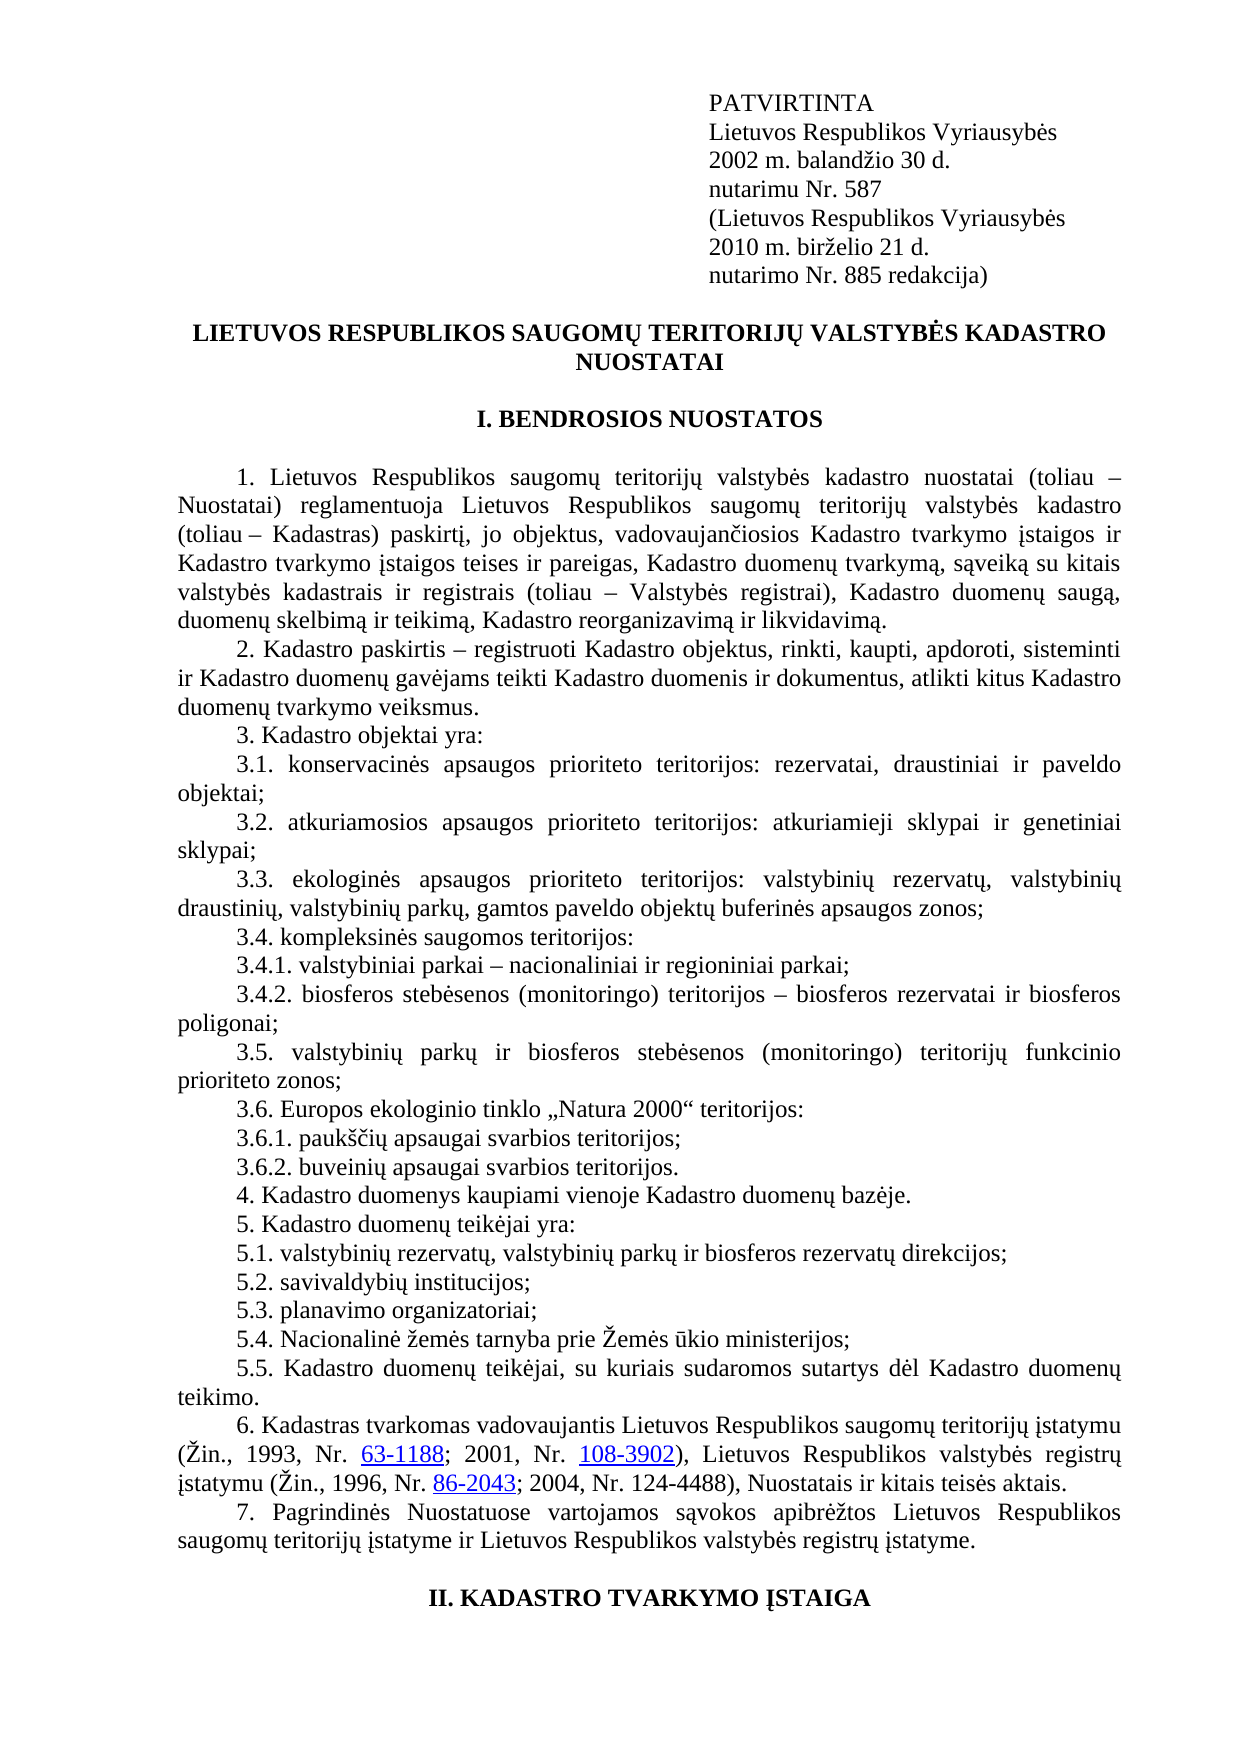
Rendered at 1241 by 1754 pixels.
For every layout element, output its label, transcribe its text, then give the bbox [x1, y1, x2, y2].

text 3.6.1. paukščių apsaugai svarbios teritorijos; [177, 1123, 1122, 1152]
text 3.4.2. biosferos stebėsenos (monitoringo) teritorijos – biosferos rezervatai ir biosferos poligonai; [177, 979, 1122, 1037]
text I. BENDROSIOS NUOSTATOS [177, 404, 1122, 433]
text 6. Kadastras tvarkomas vadovaujantis Lietuvos Respublikos saugomų teritorijų įstatymu (Žin., 1993, Nr. 63-1188; 2001, Nr. 108-3902), Lietuvos Respublikos valstybės registrų įstatymu (Žin., 1996, Nr. 86-2043; 2004, Nr. 124-4488), Nuostatais ir kitais teisės aktais. [177, 1410, 1122, 1497]
text 3.2. atkuriamosios apsaugos prioriteto teritorijos: atkuriamieji sklypai ir genetiniai sklypai; [177, 807, 1122, 864]
text 5.1. valstybinių rezervatų, valstybinių parkų ir biosferos rezervatų direkcijos; [177, 1238, 1122, 1267]
text 4. Kadastro duomenys kaupiami vienoje Kadastro duomenų bazėje. [177, 1180, 1122, 1209]
text Lietuvos Respublikos Vyriausybės [177, 117, 1122, 145]
text 3.6. Europos ekologinio tinklo „Natura 2000“ teritorijos: [177, 1094, 1122, 1123]
text 5.3. planavimo organizatoriai; [177, 1295, 1122, 1324]
text 3.5. valstybinių parkų ir biosferos stebėsenos (monitoringo) teritorijų funkcinio prioriteto zonos; [177, 1037, 1122, 1094]
text 5.4. Nacionalinė žemės tarnyba prie Žemės ūkio ministerijos; [177, 1324, 1122, 1353]
text 3. Kadastro objektai yra: [177, 720, 1122, 749]
text 5. Kadastro duomenų teikėjai yra: [177, 1209, 1122, 1238]
text 3.4.1. valstybiniai parkai – nacionaliniai ir regioniniai parkai; [177, 950, 1122, 979]
text nutarimo Nr. 885 redakcija) [177, 260, 1122, 289]
text 3.1. konservacinės apsaugos prioriteto teritorijos: rezervatai, draustiniai ir paveldo objektai; [177, 749, 1122, 807]
text nutarimu Nr. 587 [177, 174, 1122, 203]
text 1. Lietuvos Respublikos saugomų teritorijų valstybės kadastro nuostatai (toliau – Nuostatai) reglamentuoja Lietuvos Respublikos saugomų teritorijų valstybės kadastro (toliau – Kadastras) paskirtį, jo objektus, vadovaujančiosios Kadastro tvarkymo įstaigos ir Kadastro tvarkymo įstaigos teises ir pareigas, Kadastro duomenų tvarkymą, sąveiką su kitais valstybės kadastrais ir registrais (toliau – Valstybės registrai), Kadastro duomenų saugą, duomenų skelbimą ir teikimą, Kadastro reorganizavimą ir likvidavimą. [177, 462, 1122, 634]
text (Lietuvos Respublikos Vyriausybės [177, 203, 1122, 232]
text 3.6.2. buveinių apsaugai svarbios teritorijos. [177, 1152, 1122, 1180]
text Patvirtinta [177, 88, 1122, 117]
text 5.5. Kadastro duomenų teikėjai, su kuriais sudaromos sutartys dėl Kadastro duomenų teikimo. [177, 1353, 1122, 1410]
text 5.2. savivaldybių institucijos; [177, 1267, 1122, 1295]
text 7. Pagrindinės Nuostatuose vartojamos sąvokos apibrėžtos Lietuvos Respublikos saugomų teritorijų įstatyme ir Lietuvos Respublikos valstybės registrų įstatyme. [177, 1497, 1122, 1554]
text 3.3. ekologinės apsaugos prioriteto teritorijos: valstybinių rezervatų, valstybinių draustinių, valstybinių parkų, gamtos paveldo objektų buferinės apsaugos zonos; [177, 864, 1122, 922]
text 2. Kadastro paskirtis – registruoti Kadastro objektus, rinkti, kaupti, apdoroti, sisteminti ir Kadastro duomenų gavėjams teikti Kadastro duomenis ir dokumentus, atlikti kitus Kadastro duomenų tvarkymo veiksmus. [177, 634, 1122, 720]
text 3.4. kompleksinės saugomos teritorijos: [177, 922, 1122, 950]
text Lietuvos Respublikos saugomų teritorijų valstybės kadastro nuostatai [177, 318, 1122, 375]
text II. KADASTRO TVARKYMO ĮSTAIGA [177, 1583, 1122, 1612]
text 2002 m. balandžio 30 d. [177, 145, 1122, 174]
text 2010 m. birželio 21 d. [177, 232, 1122, 260]
